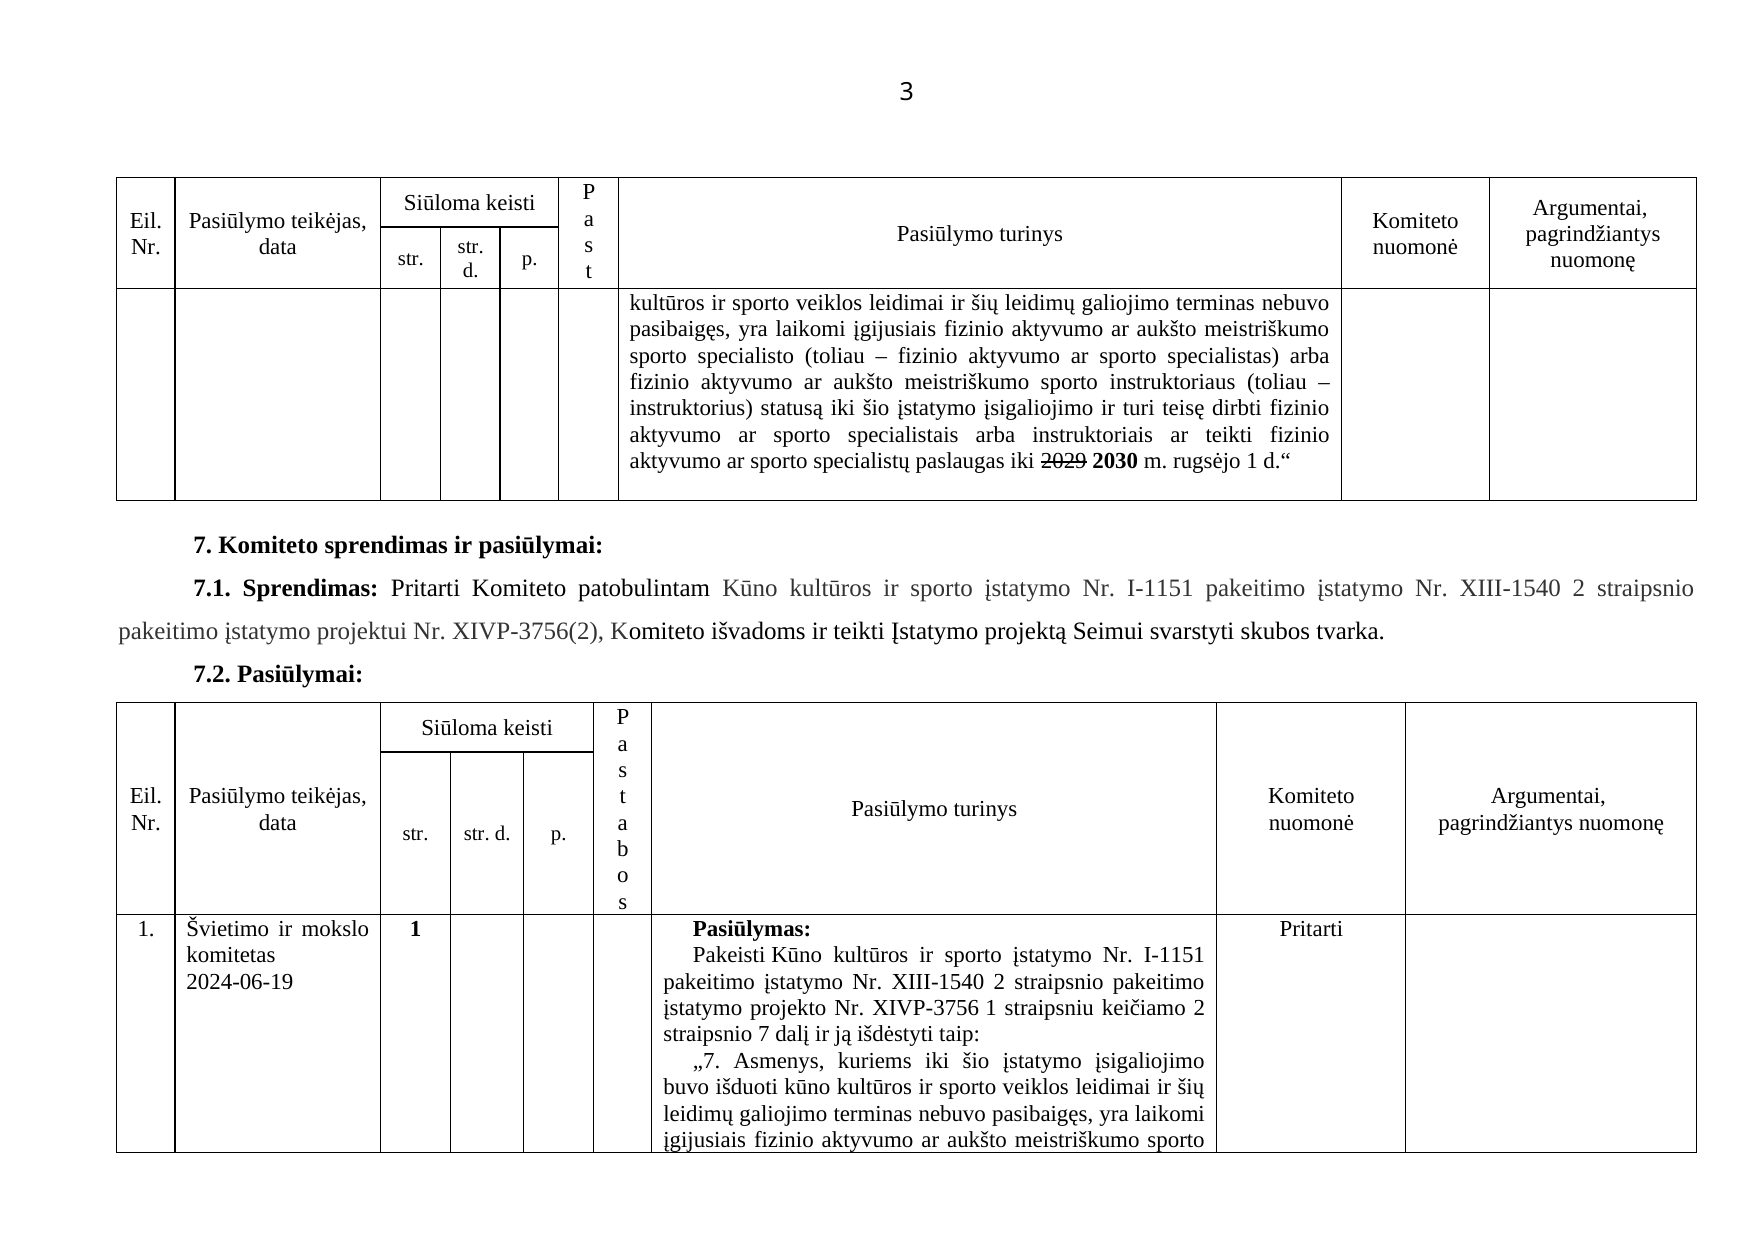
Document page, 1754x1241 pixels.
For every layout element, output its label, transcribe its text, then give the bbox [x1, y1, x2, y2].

table_header Eil. Nr. [117, 703, 174, 914]
table_cell 1. [117, 915, 174, 1152]
text 7.1. Sprendimas: Pritarti Komiteto patobulintam Kūno kultūros ir sporto įstatymo Nr. I-1151 pakeitimo įstatymo Nr. XIII-1540 2 straipsnio pakeitimo įstatymo projektui Nr. XIVP-3756(2), Komiteto išvadoms ir teikti Įstatymo projektą Seimui svarstyti skubos tvarka. [118, 573, 1695, 645]
table_cell [176, 289, 380, 500]
table_header Komiteto nuomonė [1217, 703, 1405, 914]
table_header Siūloma keisti [381, 178, 558, 226]
table_header Pasiūlymo teikėjas, data [176, 178, 380, 288]
table_cell [1342, 289, 1489, 500]
table_cell [1490, 289, 1696, 500]
table_cell p. [524, 753, 593, 914]
table_header Pastabos [594, 703, 651, 914]
table_cell str. d. [441, 228, 499, 288]
table_cell kultūros ir sporto veiklos leidimai ir šių leidimų galiojimo terminas nebuvo pasibaigęs, yra laikomi įgijusiais fizinio aktyvumo ar aukšto meistriškumo sporto specialisto (toliau – fizinio aktyvumo ar sporto specialistas) arba fizinio aktyvumo ar aukšto meistriškumo sporto instruktoriaus (toliau – instruktorius) statusą iki šio įstatymo įsigaliojimo ir turi teisę dirbti fizinio aktyvumo ar sporto specialistais arba instruktoriais ar teikti fizinio aktyvumo ar sporto specialistų paslaugas iki 2029 2030 m. rugsėjo 1 d.“ [619, 289, 1341, 500]
text 7. Komiteto sprendimas ir pasiūlymai: [118, 530, 1695, 558]
table_header Komiteto nuomonė [1342, 178, 1489, 288]
table_header Siūloma keisti [381, 703, 593, 751]
text 7.2. Pasiūlymai: [118, 659, 1695, 688]
table_cell Pritarti [1217, 915, 1405, 1152]
table_cell [559, 289, 618, 500]
table_header Pastabos [559, 178, 618, 288]
table_header Pasiūlymo teikėjas, data [176, 703, 380, 914]
table_cell [524, 915, 593, 1152]
table_cell [117, 289, 174, 500]
table_cell Švietimo ir mokslo komitetas 2024-06-19 [176, 915, 380, 1152]
table_cell [381, 289, 440, 500]
table_header Pasiūlymo turinys [619, 178, 1341, 288]
table_cell p. [501, 228, 558, 288]
table_header Argumentai, pagrindžiantys nuomonę [1490, 178, 1696, 288]
table_cell [451, 915, 523, 1152]
table_header Eil. Nr. [117, 178, 174, 288]
table_cell [1406, 915, 1696, 1152]
table_cell [594, 915, 651, 1152]
table_cell str. [381, 753, 450, 914]
table_cell Pasiūlymas: Pakeisti Kūno kultūros ir sporto įstatymo Nr. I-1151 pakeitimo įstatymo Nr. XIII-1540 2 straipsnio pakeitimo įstatymo projekto Nr. XIVP-3756 1 straipsniu keičiamo 2 straipsnio 7 dalį ir ją išdėstyti taip: „7. Asmenys, kuriems iki šio įstatymo įsigaliojimo buvo išduoti kūno kultūros ir sporto veiklos leidimai ir šių leidimų galiojimo terminas nebuvo pasibaigęs, yra laikomi įgijusiais fizinio aktyvumo ar aukšto meistriškumo sporto [652, 915, 1216, 1152]
table_header Argumentai, pagrindžiantys nuomonę [1406, 703, 1696, 914]
table_cell [501, 289, 558, 500]
table_cell [441, 289, 499, 500]
table_cell str. [381, 228, 440, 288]
table_cell str. d. [451, 753, 523, 914]
table_cell 1 [381, 915, 450, 1152]
table_header Pasiūlymo turinys [652, 703, 1216, 914]
